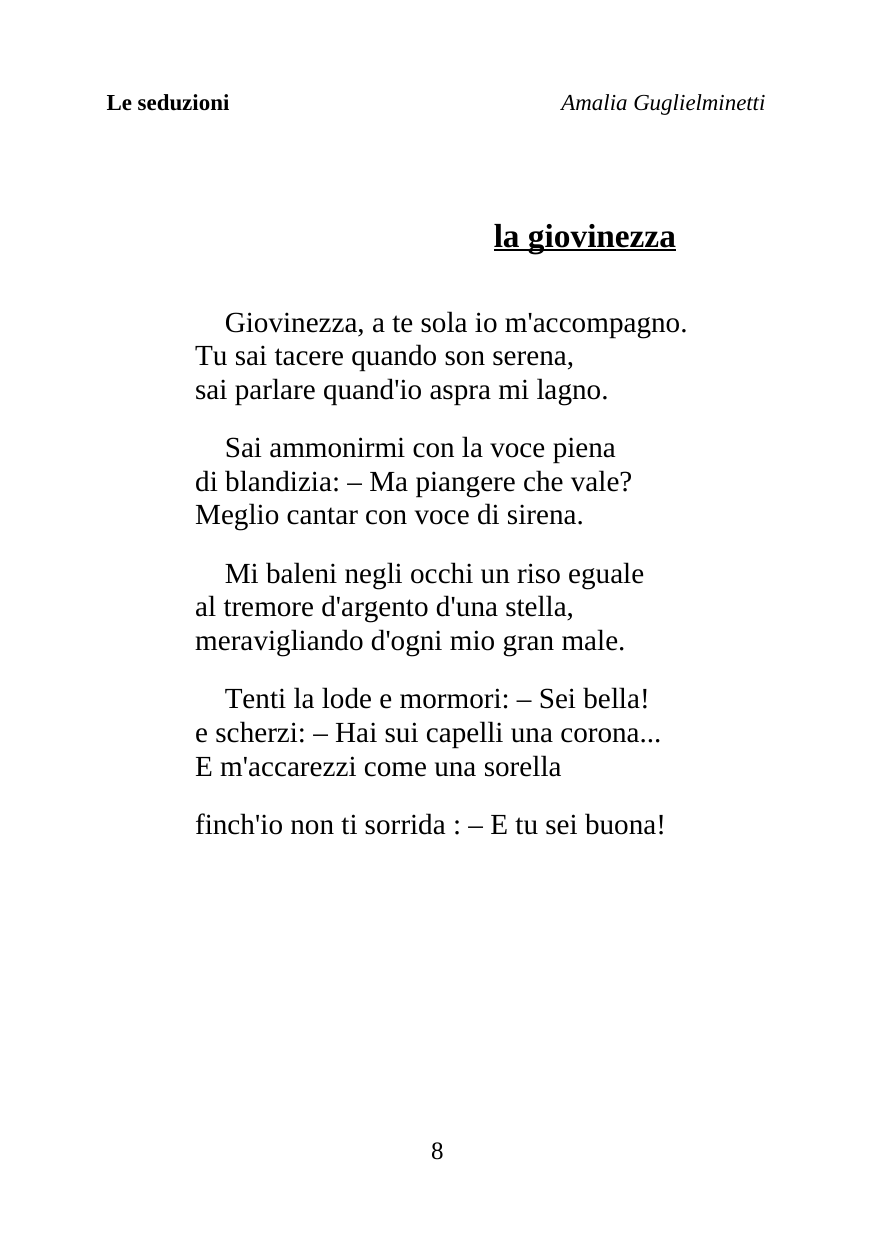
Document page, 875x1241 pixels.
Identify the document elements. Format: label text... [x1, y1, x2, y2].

text Mi baleni negli occhi un riso eguale al tremore d'argento d'una stella, meravigliando d'ogni mio gran male. [195, 556, 768, 657]
subtitle la giovinezza [402, 216, 768, 255]
text Sai ammonirmi con la voce piena di blandizia: – Ma piangere che vale? Meglio cantar con voce di sirena. [195, 430, 768, 531]
text Tenti la lode e mormori: – Sei bella! e scherzi: – Hai sui capelli una corona... E m'accarezzi come una sorella [195, 682, 768, 782]
text finch'io non ti sorrida : – E tu sei buona! [195, 807, 768, 841]
text Giovinezza, a te sola io m'accompagno. Tu sai tacere quando son serena, sai parlare quand'io aspra mi lagno. [195, 305, 768, 405]
